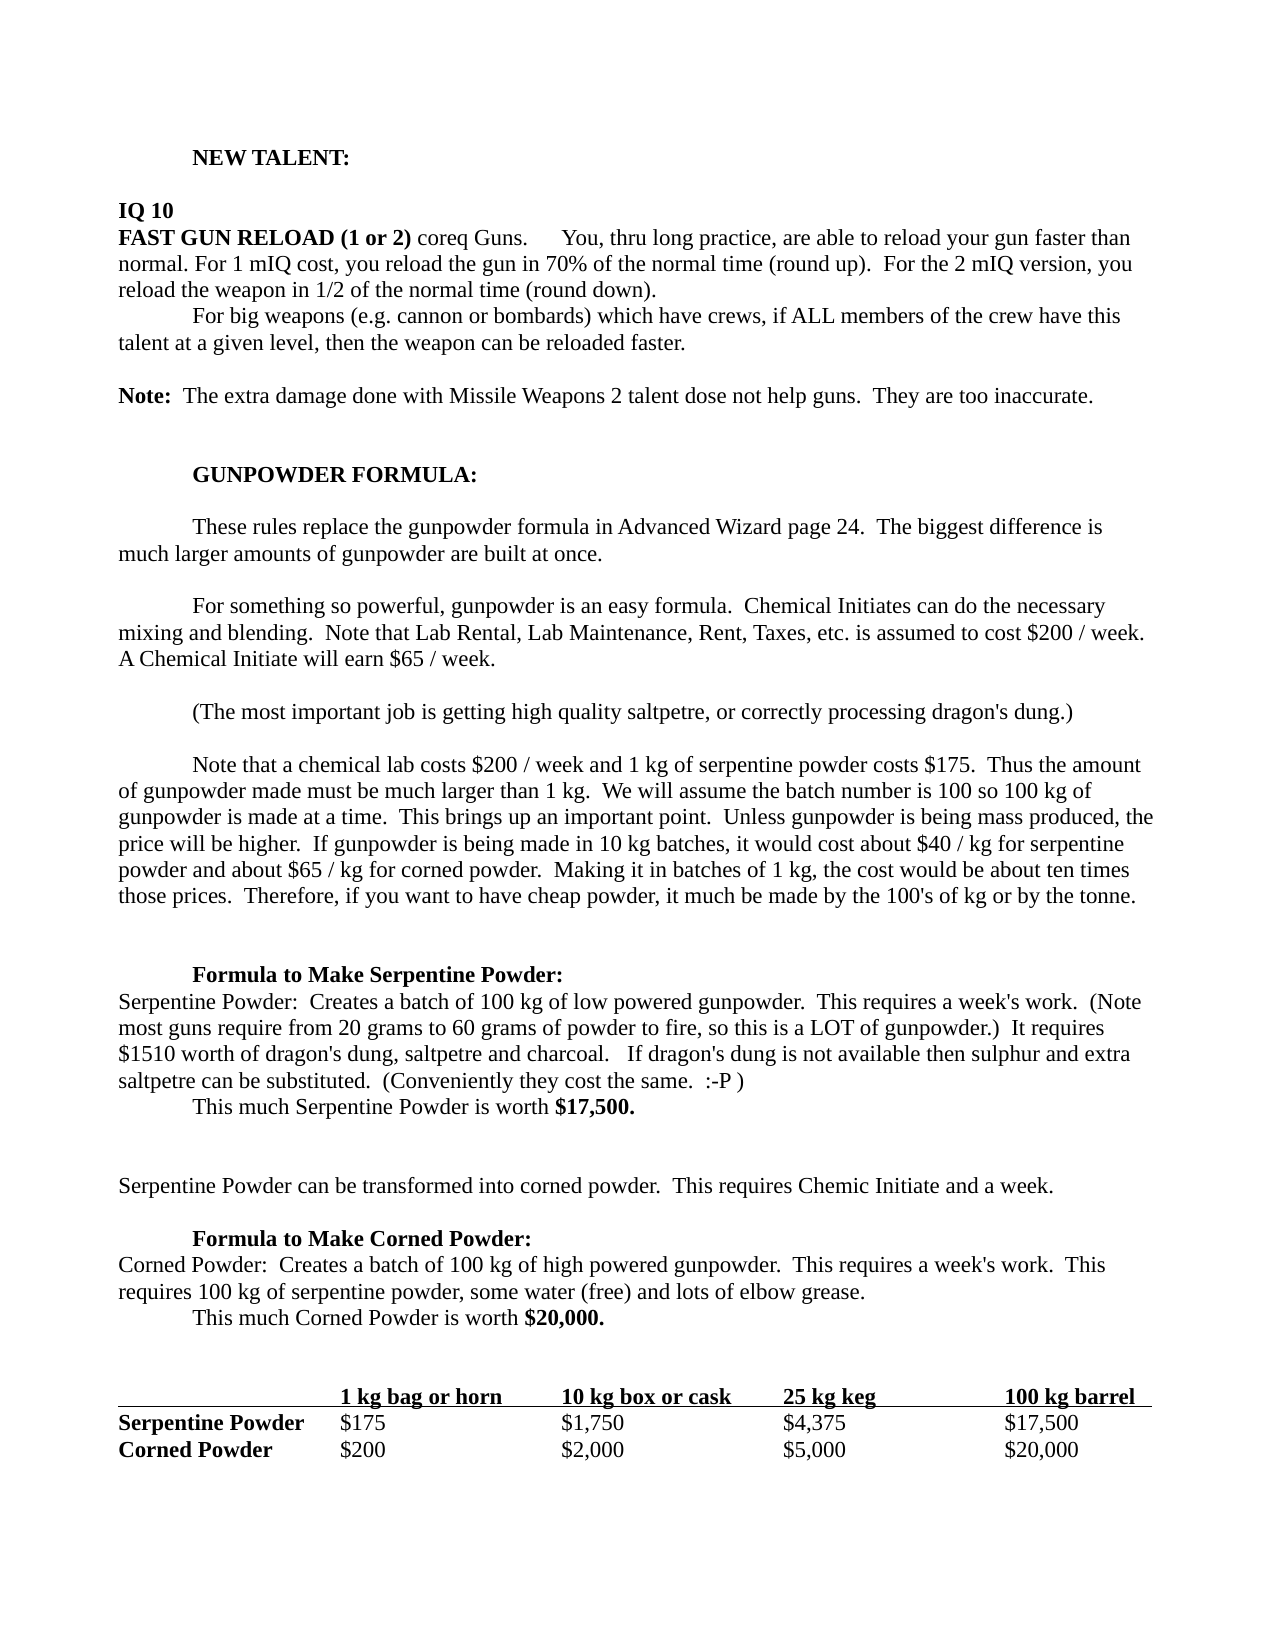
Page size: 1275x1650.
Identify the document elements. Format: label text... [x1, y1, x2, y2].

text Note: The extra damage done with Missile Weapons 2 talent dose not help guns. They are too inaccurate. [118, 382, 1157, 408]
text Formula to Make Serpentine Powder: [118, 961, 1157, 988]
text This much Serpentine Powder is worth $17,500. [118, 1093, 1157, 1119]
text Formula to Make Corned Powder: [118, 1225, 1157, 1251]
text Serpentine Powder can be transformed into corned powder. This requires Chemic Initiate and a week. [118, 1172, 1157, 1199]
text IQ 10 [118, 197, 1157, 223]
text NEW TALENT: [118, 144, 1157, 171]
text Corned Powder $200 $2,000 $5,000 $20,000 [118, 1436, 1157, 1462]
text For big weapons (e.g. cannon or bombards) which have crews, if ALL members of the crew have this talent at a given level, then the weapon can be reloaded faster. [118, 303, 1157, 355]
text For something so powerful, gunpowder is an easy formula. Chemical Initiates can do the necessary mixing and blending. Note that Lab Rental, Lab Maintenance, Rent, Taxes, etc. is assumed to cost $200 / week. A Chemical Initiate will earn $65 / week. [118, 592, 1157, 672]
text GUNPOWDER FORMULA: [118, 461, 1157, 487]
text These rules replace the gunpowder formula in Advanced Wizard page 24. The biggest difference is much larger amounts of gunpowder are built at once. [118, 513, 1157, 566]
text (The most important job is getting high quality saltpetre, or correctly processing dragon's dung.) [118, 698, 1157, 724]
text FAST GUN RELOAD (1 or 2) coreq Guns. You, thru long practice, are able to reload your gun faster than normal. For 1 mIQ cost, you reload the gun in 70% of the normal time (round up). For the 2 mIQ version, you reload the weapon in 1/2 of the normal time (round down). [118, 223, 1157, 303]
text This much Corned Powder is worth $20,000. [118, 1304, 1157, 1330]
text 1 kg bag or horn 10 kg box or cask 25 kg keg 100 kg barrel [118, 1383, 1157, 1409]
text Serpentine Powder: Creates a batch of 100 kg of low powered gunpowder. This requires a week's work. (Note most guns require from 20 grams to 60 grams of powder to fire, so this is a LOT of gunpowder.) It requires $1510 worth of dragon's dung, saltpetre and charcoal. If dragon's dung is not available then sulphur and extra saltpetre can be substituted. (Conveniently they cost the same. :-P ) [118, 988, 1157, 1093]
text Note that a chemical lab costs $200 / week and 1 kg of serpentine powder costs $175. Thus the amount of gunpowder made must be much larger than 1 kg. We will assume the batch number is 100 so 100 kg of gunpowder is made at a time. This brings up an important point. Unless gunpowder is being mass produced, the price will be higher. If gunpowder is being made in 10 kg batches, it would cost about $40 / kg for serpentine powder and about $65 / kg for corned powder. Making it in batches of 1 kg, the cost would be about ten times those prices. Therefore, if you want to have cheap powder, it much be made by the 100's of kg or by the tonne. [118, 751, 1157, 909]
text Serpentine Powder $175 $1,750 $4,375 $17,500 [118, 1409, 1157, 1436]
text Corned Powder: Creates a batch of 100 kg of high powered gunpowder. This requires a week's work. This requires 100 kg of serpentine powder, some water (free) and lots of elbow grease. [118, 1251, 1157, 1304]
